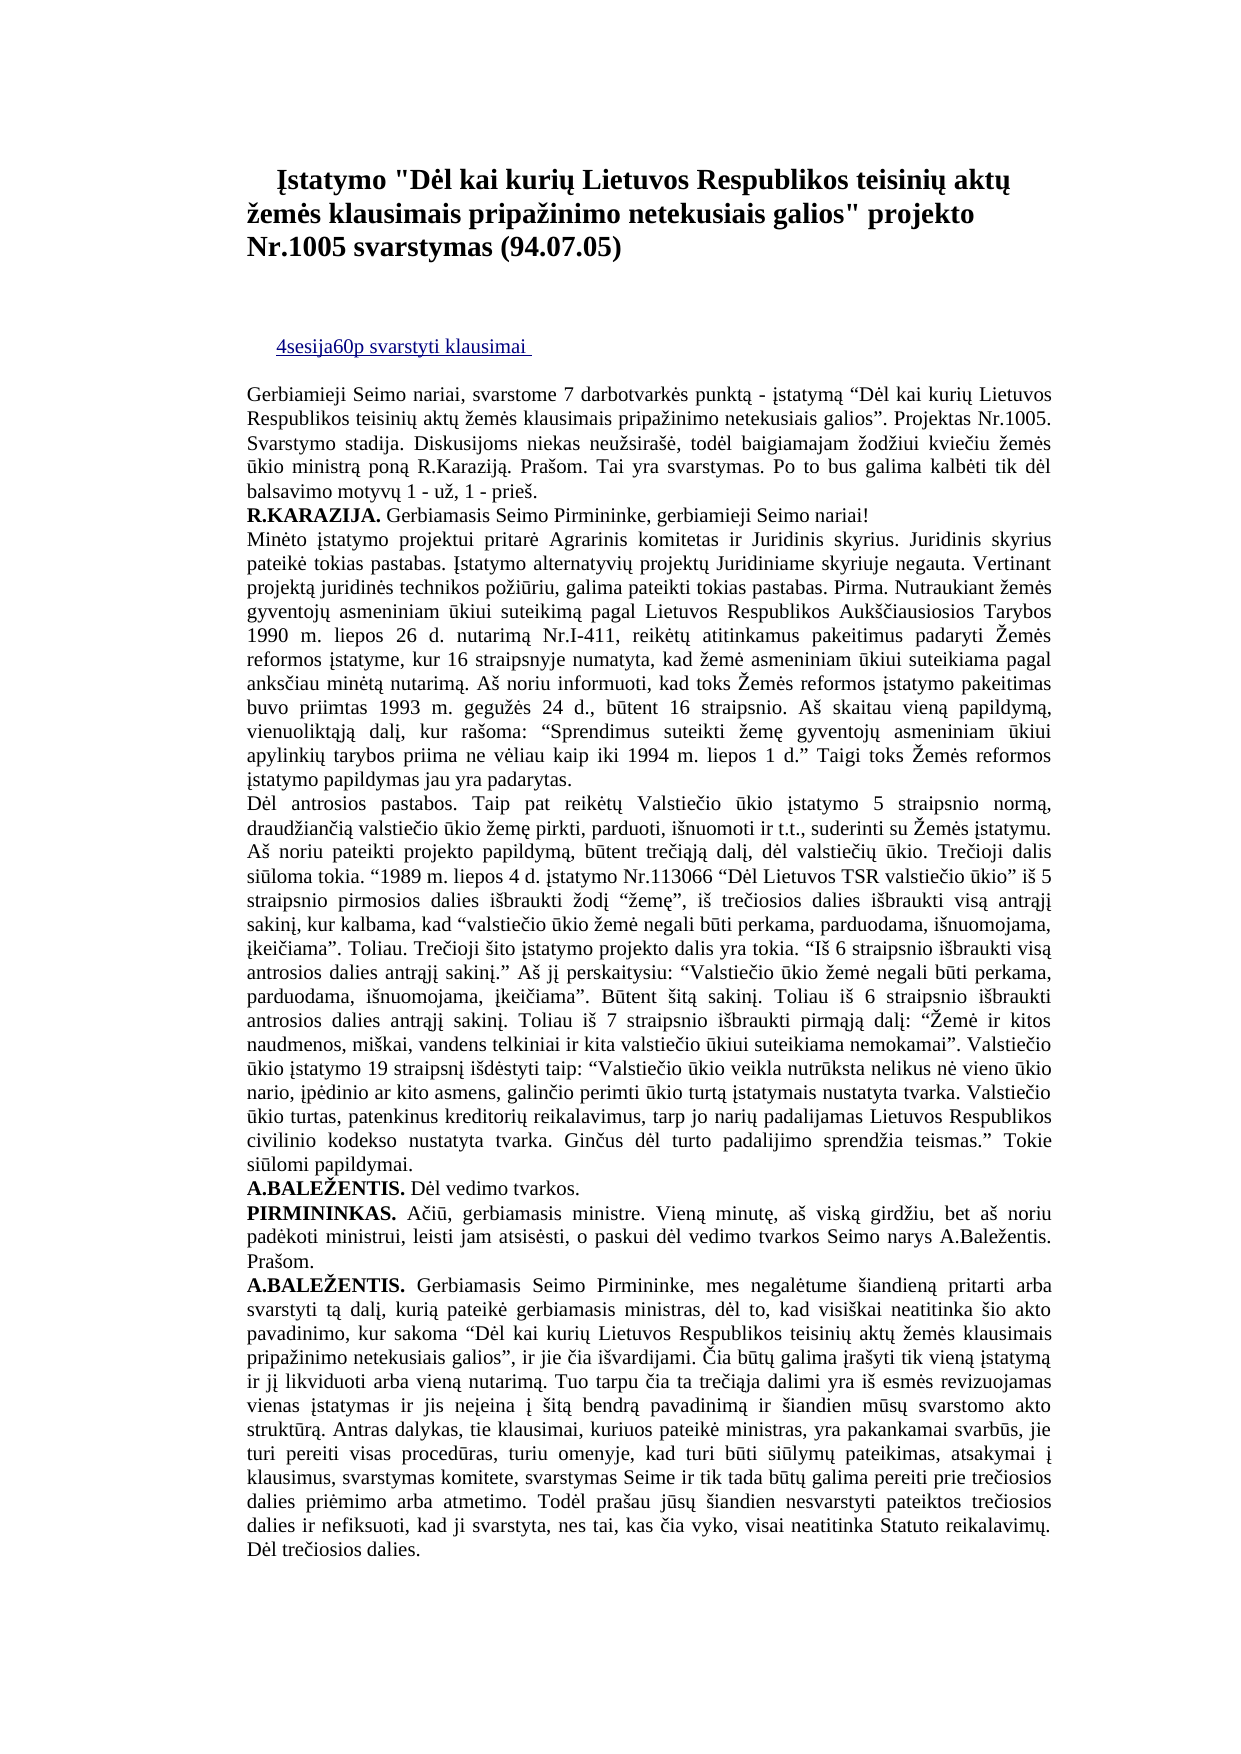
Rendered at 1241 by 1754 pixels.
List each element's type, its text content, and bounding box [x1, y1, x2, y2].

text 4sesija60p svarstyti klausimai [247, 334, 1053, 358]
text R.KARAZIJA. Gerbiamasis Seimo Pirmininke, gerbiamieji Seimo nariai! [247, 503, 1053, 527]
text A.BALEŽENTIS. Dėl vedimo tvarkos. [247, 1176, 1053, 1200]
text Įstatymo "Dėl kai kurių Lietuvos Respublikos teisinių aktų žemės klausimais pripažinimo netekusiais galios" projekto Nr.1005 svarstymas (94.07.05) [247, 162, 1053, 263]
text Gerbiamieji Seimo nariai, svarstome 7 darbotvarkės punktą - įstatymą “Dėl kai kurių Lietuvos Respublikos teisinių aktų žemės klausimais pripažinimo netekusiais galios”. Projektas Nr.1005. Svarstymo stadija. Diskusijoms niekas neužsirašė, todėl baigiamajam žodžiui kviečiu žemės ūkio ministrą poną R.Karaziją. Prašom. Tai yra svarstymas. Po to bus galima kalbėti tik dėl balsavimo motyvų 1 - už, 1 - prieš. [247, 382, 1053, 503]
text A.BALEŽENTIS. Gerbiamasis Seimo Pirmininke, mes negalėtume šiandieną pritarti arba svarstyti tą dalį, kurią pateikė gerbiamasis ministras, dėl to, kad visiškai neatitinka šio akto pavadinimo, kur sakoma “Dėl kai kurių Lietuvos Respublikos teisinių aktų žemės klausimais pripažinimo netekusiais galios”, ir jie čia išvardijami. Čia būtų galima įrašyti tik vieną įstatymą ir jį likviduoti arba vieną nutarimą. Tuo tarpu čia ta trečiąja dalimi yra iš esmės revizuojamas vienas įstatymas ir jis neįeina į šitą bendrą pavadinimą ir šiandien mūsų svarstomo akto struktūrą. Antras dalykas, tie klausimai, kuriuos pateikė ministras, yra pakankamai svarbūs, jie turi pereiti visas procedūras, turiu omenyje, kad turi būti siūlymų pateikimas, atsakymai į klausimus, svarstymas komitete, svarstymas Seime ir tik tada būtų galima pereiti prie trečiosios dalies priėmimo arba atmetimo. Todėl prašau jūsų šiandien nesvarstyti pateiktos trečiosios dalies ir nefiksuoti, kad ji svarstyta, nes tai, kas čia vyko, visai neatitinka Statuto reikalavimų. Dėl trečiosios dalies. [247, 1273, 1053, 1561]
text PIRMININKAS. Ačiū, gerbiamasis ministre. Vieną minutę, aš viską girdžiu, bet aš noriu padėkoti ministrui, leisti jam atsisėsti, o paskui dėl vedimo tvarkos Seimo narys A.Baležentis. Prašom. [247, 1200, 1053, 1273]
text Dėl antrosios pastabos. Taip pat reikėtų Valstiečio ūkio įstatymo 5 straipsnio normą, draudžiančią valstiečio ūkio žemę pirkti, parduoti, išnuomoti ir t.t., suderinti su Žemės įstatymu. Aš noriu pateikti projekto papildymą, būtent trečiąją dalį, dėl valstiečių ūkio. Trečioji dalis siūloma tokia. “1989 m. liepos 4 d. įstatymo Nr.113066 “Dėl Lietuvos TSR valstiečio ūkio” iš 5 straipsnio pirmosios dalies išbraukti žodį “žemę”, iš trečiosios dalies išbraukti visą antrąjį sakinį, kur kalbama, kad “valstiečio ūkio žemė negali būti perkama, parduodama, išnuomojama, įkeičiama”. Toliau. Trečioji šito įstatymo projekto dalis yra tokia. “Iš 6 straipsnio išbraukti visą antrosios dalies antrąjį sakinį.” Aš jį perskaitysiu: “Valstiečio ūkio žemė negali būti perkama, parduodama, išnuomojama, įkeičiama”. Būtent šitą sakinį. Toliau iš 6 straipsnio išbraukti antrosios dalies antrąjį sakinį. Toliau iš 7 straipsnio išbraukti pirmąją dalį: “Žemė ir kitos naudmenos, miškai, vandens telkiniai ir kita valstiečio ūkiui suteikiama nemokamai”. Valstiečio ūkio įstatymo 19 straipsnį išdėstyti taip: “Valstiečio ūkio veikla nutrūksta nelikus nė vieno ūkio nario, įpėdinio ar kito asmens, galinčio perimti ūkio turtą įstatymais nustatyta tvarka. Valstiečio ūkio turtas, patenkinus kreditorių reikalavimus, tarp jo narių padalijamas Lietuvos Respublikos civilinio kodekso nustatyta tvarka. Ginčus dėl turto padalijimo sprendžia teismas.” Tokie siūlomi papildymai. [247, 791, 1053, 1176]
text Minėto įstatymo projektui pritarė Agrarinis komitetas ir Juridinis skyrius. Juridinis skyrius pateikė tokias pastabas. Įstatymo alternatyvių projektų Juridiniame skyriuje negauta. Vertinant projektą juridinės technikos požiūriu, galima pateikti tokias pastabas. Pirma. Nutraukiant žemės gyventojų asmeniniam ūkiui suteikimą pagal Lietuvos Respublikos Aukščiausiosios Tarybos 1990 m. liepos 26 d. nutarimą Nr.I-411, reikėtų atitinkamus pakeitimus padaryti Žemės reformos įstatyme, kur 16 straipsnyje numatyta, kad žemė asmeniniam ūkiui suteikiama pagal anksčiau minėtą nutarimą. Aš noriu informuoti, kad toks Žemės reformos įstatymo pakeitimas buvo priimtas 1993 m. gegužės 24 d., būtent 16 straipsnio. Aš skaitau vieną papildymą, vienuoliktąją dalį, kur rašoma: “Sprendimus suteikti žemę gyventojų asmeniniam ūkiui apylinkių tarybos priima ne vėliau kaip iki 1994 m. liepos 1 d.” Taigi toks Žemės reformos įstatymo papildymas jau yra padarytas. [247, 527, 1053, 791]
